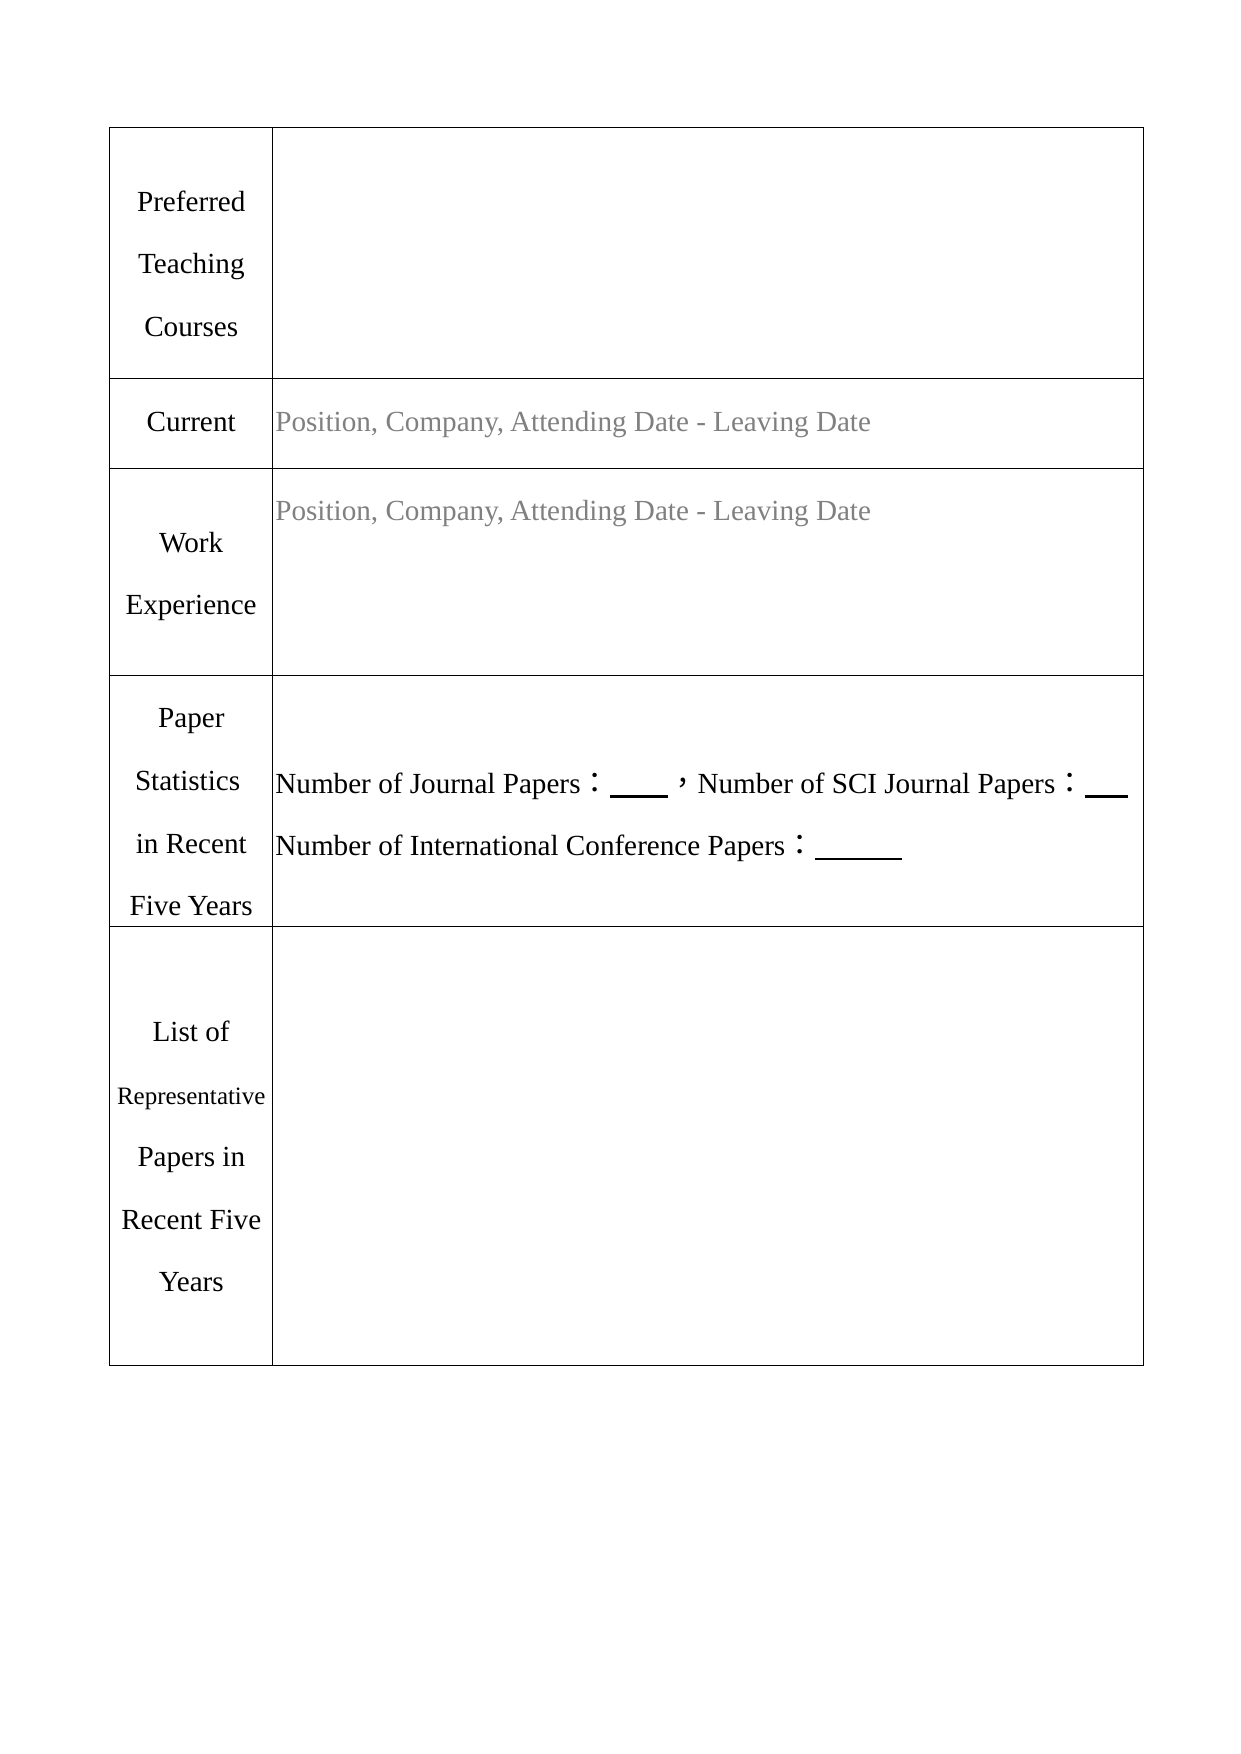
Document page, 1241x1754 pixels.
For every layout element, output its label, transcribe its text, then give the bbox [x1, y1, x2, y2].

table_cell Paper Statistics in Recent Five Years [110, 676, 272, 926]
table_cell Preferred Teaching Courses [110, 128, 272, 378]
table_cell Position, Company, Attending Date - Leaving Date [273, 469, 1143, 675]
table_cell List of Representative Papers in Recent Five Years [110, 927, 272, 1365]
table_cell Number of Journal Papers： ，Number of SCI Journal Papers： Number of International Conference Papers： [273, 676, 1143, 926]
table_cell [273, 927, 1143, 1365]
table_cell Position, Company, Attending Date - Leaving Date [273, 379, 1143, 468]
table_cell Current Position [110, 379, 272, 468]
table_cell [273, 128, 1143, 378]
table_cell Work Experience [110, 469, 272, 675]
